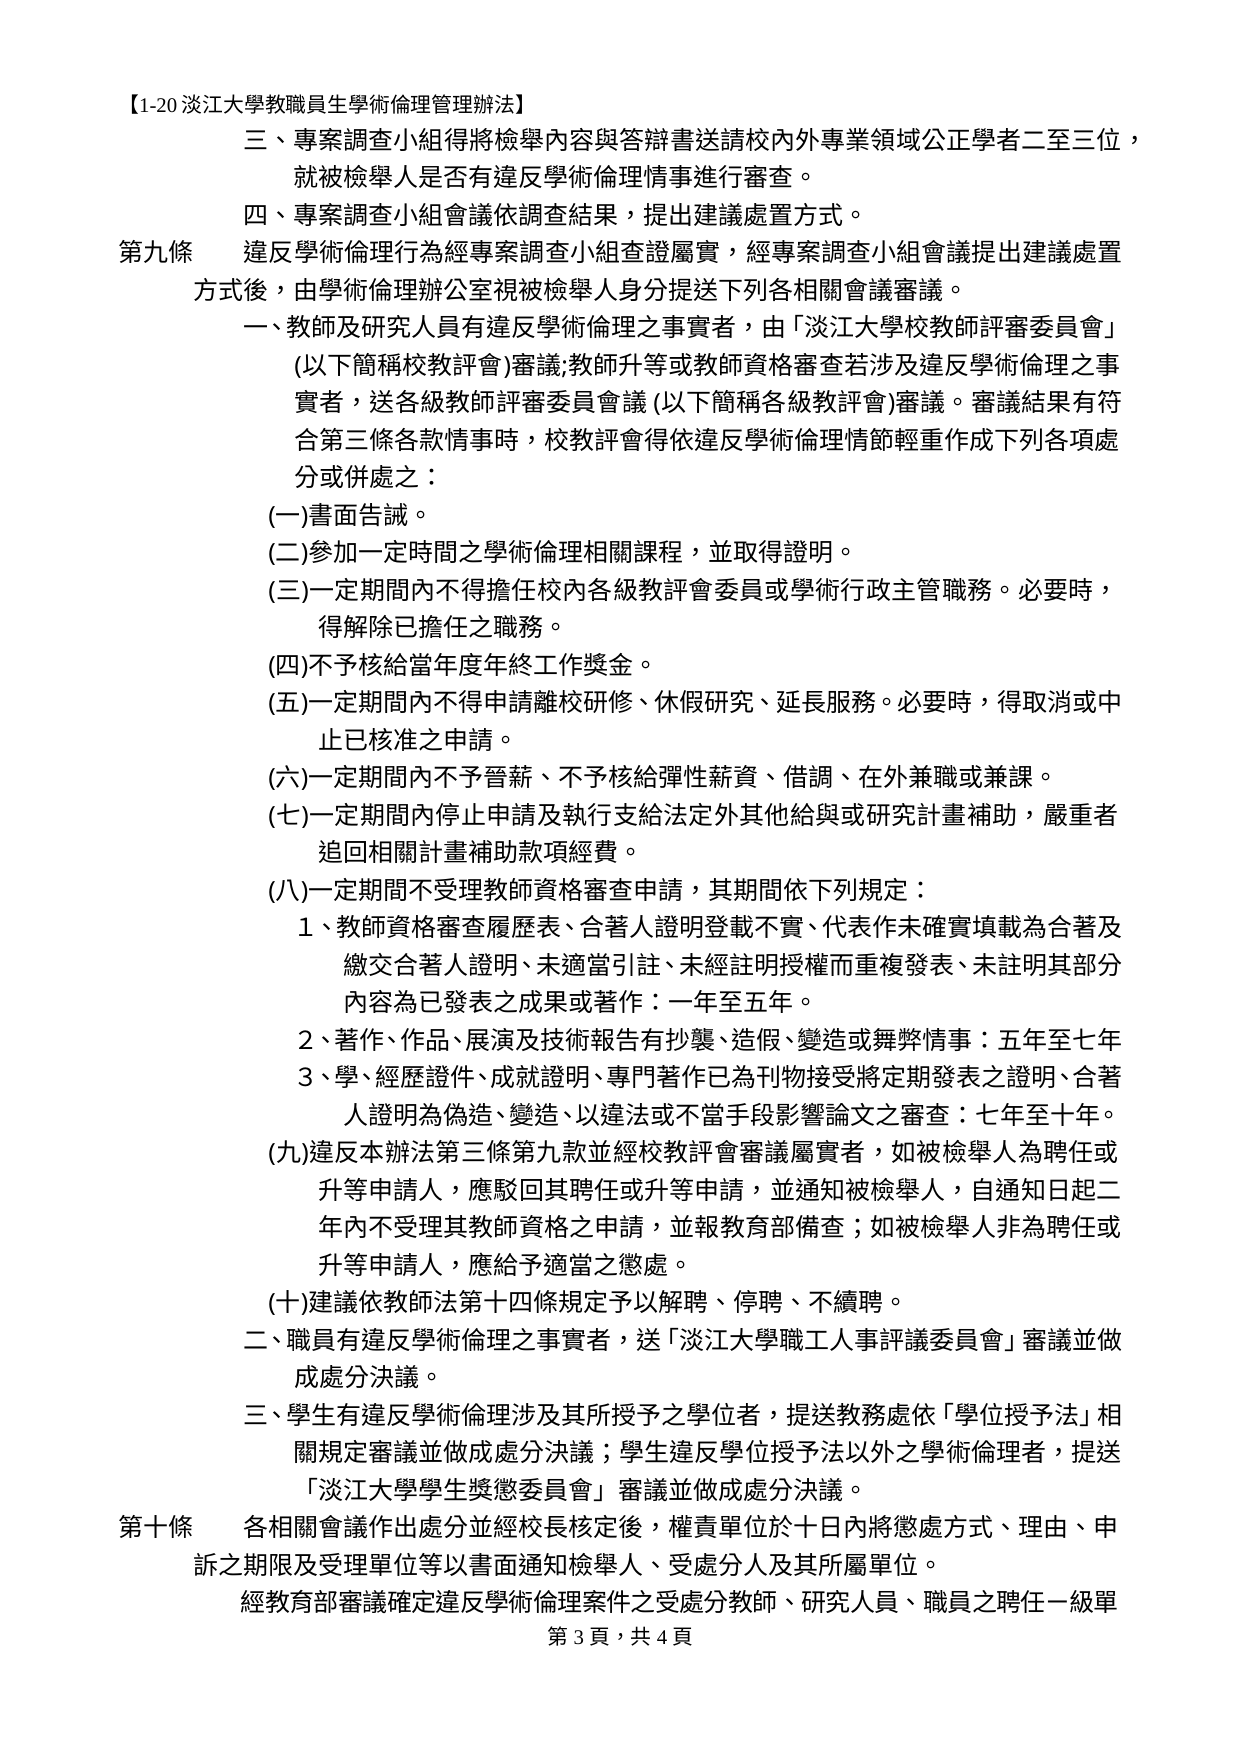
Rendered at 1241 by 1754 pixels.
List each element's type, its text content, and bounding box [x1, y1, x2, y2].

text 三、學生有違反學術倫理涉及其所授予之學位者，提送教務處依「學位授予法」相關規定審議並做成處分決議；學生違反學位授予法以外之學術倫理者，提送「淡江大學學生獎懲委員會」審議並做成處分決議。 [243, 1394, 1122, 1507]
text 四、專案調查小組會議依調查結果，提出建議處置方式。 [243, 194, 1122, 232]
text (四)不予核給當年度年終工作獎金。 [268, 644, 1122, 682]
text (十)建議依教師法第十四條規定予以解聘、停聘、不續聘。 [268, 1282, 1122, 1319]
text 二、職員有違反學術倫理之事實者，送「淡江大學職工人事評議委員會」審議並做成處分決議。 [243, 1319, 1122, 1394]
text (七)一定期間內停止申請及執行支給法定外其他給與或研究計畫補助，嚴重者追回相關計畫補助款項經費。 [268, 794, 1122, 869]
text １、教師資格審查履歷表、合著人證明登載不實、代表作未確實填載為合著及繳交合著人證明、未適當引註、未經註明授權而重複發表、未註明其部分內容為已發表之成果或著作：一年至五年。 [293, 907, 1122, 1019]
text (一)書面告誡。 [268, 494, 1122, 532]
text ３、學、經歷證件、成就證明、專門著作已為刊物接受將定期發表之證明、合著人證明為偽造、變造、以違法或不當手段影響論文之審查：七年至十年。 [293, 1057, 1122, 1132]
text 第十條 各相關會議作出處分並經校長核定後，權責單位於十日內將懲處方式、理由、申訴之期限及受理單位等以書面通知檢舉人、受處分人及其所屬單位。 [118, 1507, 1122, 1582]
text ２、著作、作品、展演及技術報告有抄襲、造假、變造或舞弊情事：五年至七年。 [293, 1019, 1122, 1057]
text 第九條 違反學術倫理行為經專案調查小組查證屬實，經專案調查小組會議提出建議處置方式後，由學術倫理辦公室視被檢舉人身分提送下列各相關會議審議。 [118, 232, 1122, 307]
text (八)一定期間不受理教師資格審查申請，其期間依下列規定： [268, 869, 1122, 907]
text 三、專案調查小組得將檢舉內容與答辯書送請校內外專業領域公正學者二至三位，就被檢舉人是否有違反學術倫理情事進行審查。 [243, 119, 1122, 194]
text (五)一定期間內不得申請離校研修、休假研究、延長服務。必要時，得取消或中止已核准之申請。 [268, 682, 1122, 757]
text (六)一定期間內不予晉薪、不予核給彈性薪資、借調、在外兼職或兼課。 [268, 757, 1122, 794]
text 經教育部審議確定違反學術倫理案件之受處分教師、研究人員、職員之聘任ㄧ級單 [193, 1582, 1122, 1619]
text (三)一定期間內不得擔任校內各級教評會委員或學術行政主管職務。必要時，得解除已擔任之職務。 [268, 569, 1122, 644]
text 一、教師及研究人員有違反學術倫理之事實者，由「淡江大學校教師評審委員會」(以下簡稱校教評會)審議;教師升等或教師資格審查若涉及違反學術倫理之事實者，送各級教師評審委員會議 (以下簡稱各級教評會)審議。審議結果有符合第三條各款情事時，校教評會得依違反學術倫理情節輕重作成下列各項處分或併處之： [243, 307, 1122, 494]
text (二)參加一定時間之學術倫理相關課程，並取得證明。 [268, 532, 1122, 569]
text (九)違反本辦法第三條第九款並經校教評會審議屬實者，如被檢舉人為聘任或升等申請人，應駁回其聘任或升等申請，並通知被檢舉人，自通知日起二年內不受理其教師資格之申請，並報教育部備查；如被檢舉人非為聘任或升等申請人，應給予適當之懲處。 [268, 1132, 1122, 1282]
